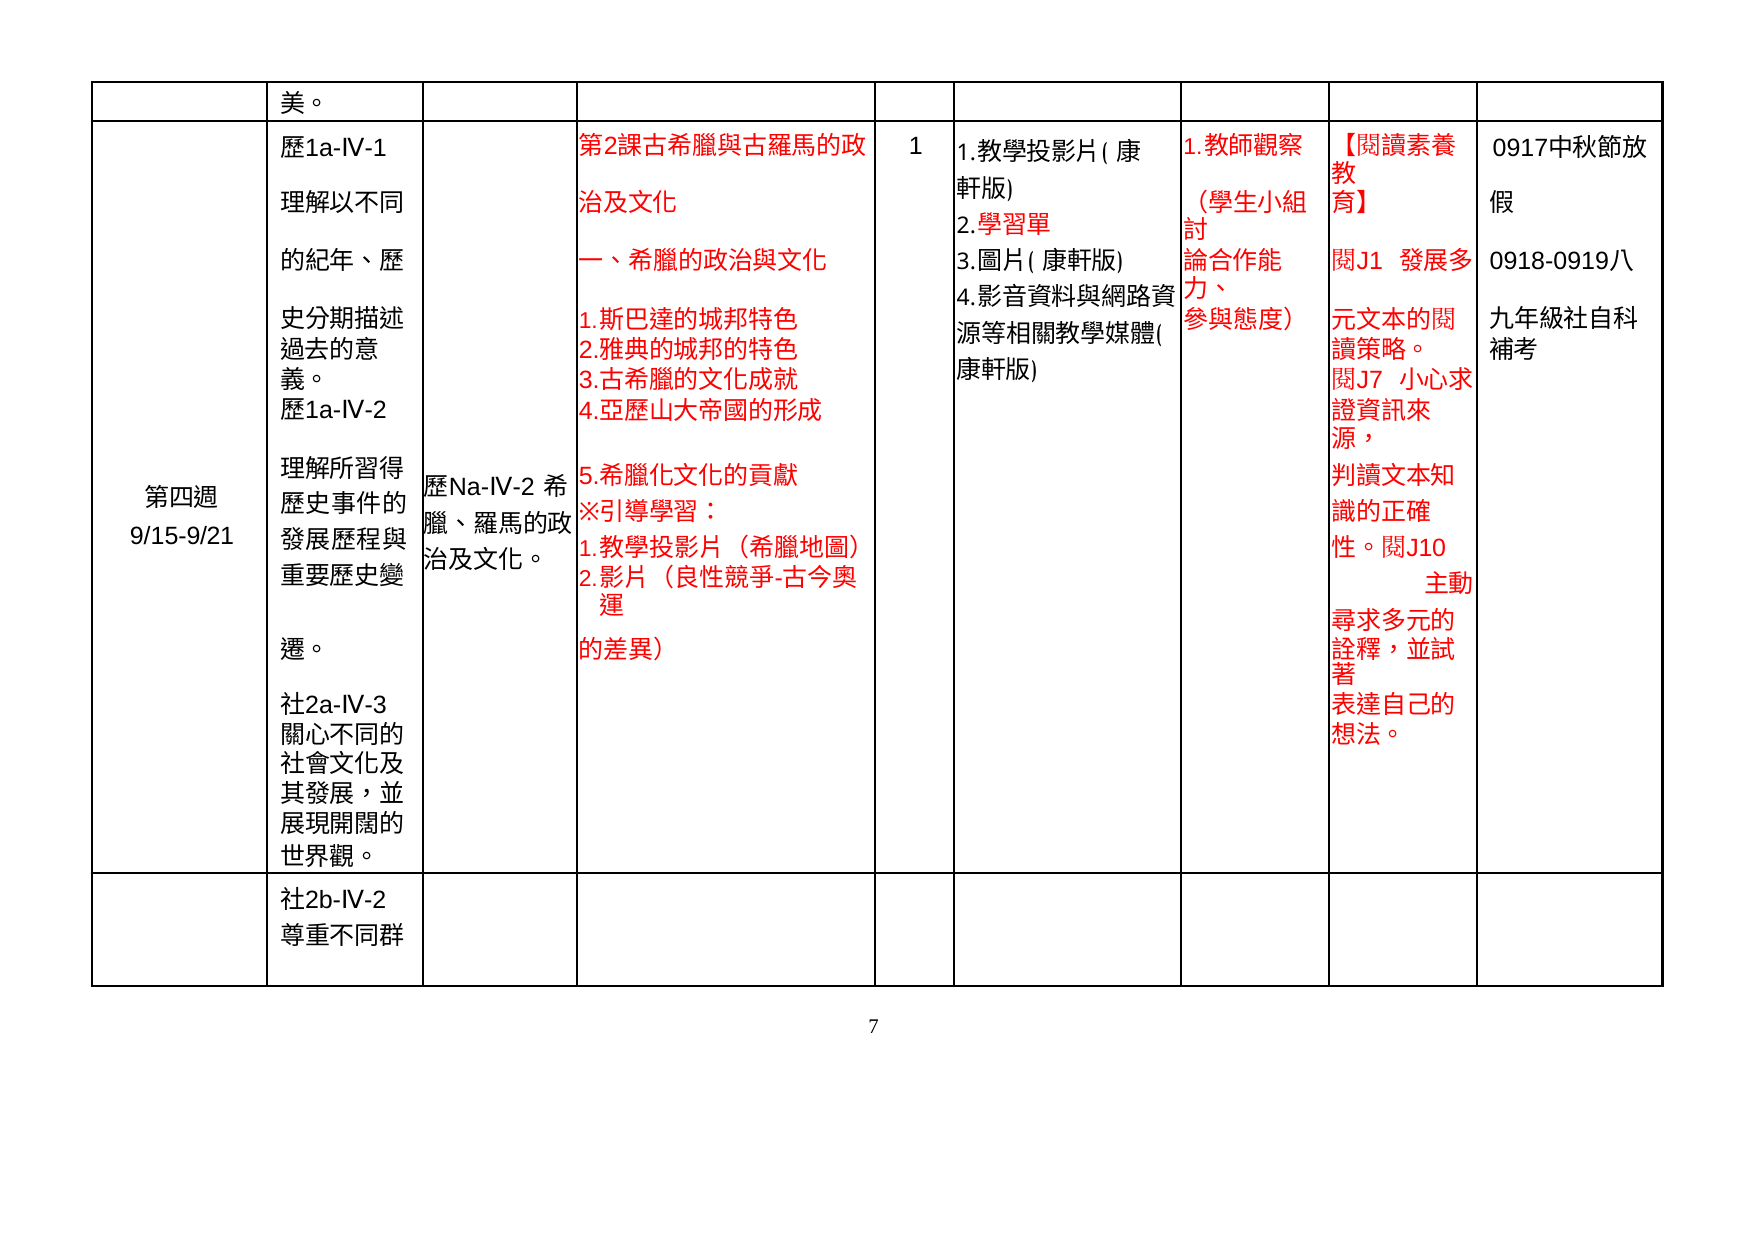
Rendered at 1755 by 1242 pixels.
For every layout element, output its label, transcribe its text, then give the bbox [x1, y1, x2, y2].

table_cell 假 [1478, 188, 1661, 243]
table_cell [93, 808, 266, 838]
table_cell [1478, 453, 1661, 636]
table_cell [424, 838, 576, 872]
table_cell [93, 636, 266, 688]
table_header [578, 83, 874, 119]
table_cell 社2a-Ⅳ-3 [268, 688, 422, 719]
table_cell [1330, 808, 1476, 838]
table_cell 關心不同的 [268, 719, 422, 749]
table_cell 參與態度） [1182, 304, 1328, 334]
table_cell [578, 808, 874, 838]
table_header [424, 874, 576, 985]
table_cell [424, 750, 576, 777]
table_cell [876, 808, 953, 838]
table_cell 歷Na-Ⅳ-2 希臘、羅馬的政治及文化。 [424, 453, 576, 636]
table_cell 斯巴達的城邦特色 [578, 304, 874, 334]
table_cell 【閱讀素養教 [1330, 122, 1476, 188]
table_header [1330, 83, 1476, 119]
table_cell [1182, 334, 1328, 364]
table_cell [424, 394, 576, 453]
table_cell 其發展，並 [268, 778, 422, 808]
table_cell [876, 334, 953, 364]
table_cell [424, 364, 576, 394]
table_cell [93, 188, 266, 243]
table_cell 理解以不同 [268, 188, 422, 243]
table_cell 教學投影片⟮康軒版⟯ 學習單 圖片⟮康軒版⟯ 影音資料與網路資源等相關教學媒體⟮康軒版⟯ [955, 122, 1180, 872]
table_cell 元文本的閱 [1330, 304, 1476, 334]
table_cell [578, 838, 874, 872]
table_cell [876, 636, 953, 688]
table_header [93, 874, 266, 985]
table_cell 1 [876, 122, 953, 188]
table_cell 過去的意 [268, 334, 422, 364]
table_cell 4.亞歷山大帝國的形成 [578, 394, 874, 453]
table_cell 第四週 9/15-9/21 [93, 453, 266, 636]
table_cell 第2課古希臘與古羅馬的政 [578, 122, 874, 188]
table_cell [1182, 808, 1328, 838]
table_cell [1478, 719, 1661, 749]
table_header [1478, 874, 1661, 985]
table_cell 歷1a-Ⅳ-1 [268, 122, 422, 188]
table_cell 判讀文本知識的正確性。閱J10 主動尋求多元的 [1330, 453, 1476, 636]
table_cell 的差異） [578, 636, 874, 688]
table_cell [93, 122, 266, 188]
table_cell [876, 778, 953, 808]
table_cell 表達自己的 [1330, 688, 1476, 719]
table_cell [93, 719, 266, 749]
table_cell [1478, 636, 1661, 688]
table_cell [424, 188, 576, 243]
table_cell [424, 688, 576, 719]
table_header [955, 874, 1180, 985]
table_cell [578, 778, 874, 808]
table_header [955, 83, 1180, 119]
table_cell [876, 719, 953, 749]
table_cell 九年級社自科 [1478, 304, 1661, 334]
table_header 美。 [268, 83, 422, 119]
table_cell 5.希臘化文化的貢獻 ※引導學習： 教學投影片（希臘地圖） 影片（良性競爭-古今奧運 [578, 453, 874, 636]
table_cell [424, 244, 576, 303]
table_cell [578, 688, 874, 719]
table_cell 詮釋，並試著 [1330, 636, 1476, 688]
table_cell [1330, 838, 1476, 872]
table_cell [93, 750, 266, 777]
table_cell 讀策略。 [1330, 334, 1476, 364]
table_cell [93, 244, 266, 303]
table_cell 閱J7 小心求 [1330, 364, 1476, 394]
table_cell [93, 364, 266, 394]
table_cell 社會文化及 [268, 750, 422, 777]
table_header [93, 83, 266, 119]
table_cell 遷。 [268, 636, 422, 688]
table_cell [93, 838, 266, 872]
table_cell [1182, 364, 1328, 394]
table_cell [1182, 838, 1328, 872]
table_cell [424, 778, 576, 808]
table_header [424, 83, 576, 119]
table_cell [93, 778, 266, 808]
table_cell [1182, 453, 1328, 636]
table_cell [1182, 636, 1328, 688]
table_cell 史分期描述 [268, 304, 422, 334]
table_cell 教師觀察 [1182, 122, 1328, 188]
table_cell 論合作能力、 [1182, 244, 1328, 303]
table_cell [1478, 750, 1661, 777]
table_cell [424, 304, 576, 334]
table_cell [876, 688, 953, 719]
table_cell [876, 750, 953, 777]
table_cell 治及文化 [578, 188, 874, 243]
table_cell [1478, 394, 1661, 453]
table_cell 理解所習得 歷史事件的發展歷程與重要歷史變 [268, 453, 422, 636]
table_cell [93, 688, 266, 719]
table_cell [876, 364, 953, 394]
table_cell [93, 394, 266, 453]
table_cell 義。 [268, 364, 422, 394]
table_cell [424, 808, 576, 838]
table_header [1182, 874, 1328, 985]
table_header [876, 83, 953, 119]
table_cell [1478, 688, 1661, 719]
table_cell 世界觀。 [268, 838, 422, 872]
table_cell [424, 334, 576, 364]
table_cell [93, 304, 266, 334]
table_cell 育】 [1330, 188, 1476, 243]
table_cell 3.古希臘的文化成就 [578, 364, 874, 394]
table_cell [1330, 750, 1476, 777]
table_cell 閱J1 發展多 [1330, 244, 1476, 303]
table_cell [1182, 778, 1328, 808]
table_cell 0917中秋節放 [1478, 122, 1661, 188]
table_cell [578, 719, 874, 749]
table_header [1330, 874, 1476, 985]
table_cell 一、希臘的政治與文化 [578, 244, 874, 303]
table_cell [1182, 719, 1328, 749]
table_cell [1478, 838, 1661, 872]
table_cell 0918-0919八 [1478, 244, 1661, 303]
table_cell [1478, 364, 1661, 394]
table_cell [578, 750, 874, 777]
table_cell [93, 334, 266, 364]
table_cell [1182, 688, 1328, 719]
table_cell [876, 394, 953, 453]
table_cell 的紀年、歷 [268, 244, 422, 303]
table_cell [876, 304, 953, 334]
table_cell [876, 244, 953, 303]
table_header [578, 874, 874, 985]
table_cell [876, 453, 953, 636]
table_cell [1182, 394, 1328, 453]
table_cell 證資訊來源， [1330, 394, 1476, 453]
table_cell [424, 122, 576, 188]
table_cell [1330, 778, 1476, 808]
table_cell 2.雅典的城邦的特色 [578, 334, 874, 364]
table_cell （學生小組討 [1182, 188, 1328, 243]
table_header [1478, 83, 1661, 119]
table_header [1182, 83, 1328, 119]
table_cell [1478, 778, 1661, 808]
table_cell 歷1a-Ⅳ-2 [268, 394, 422, 453]
table_header 社2b-Ⅳ-2尊重不同群 [268, 874, 422, 985]
table_cell 想法。 [1330, 719, 1476, 749]
table_cell [876, 838, 953, 872]
table_cell 補考 [1478, 334, 1661, 364]
table_cell [424, 636, 576, 688]
table_cell 展現開闊的 [268, 808, 422, 838]
table_header [876, 874, 953, 985]
table_cell [1182, 750, 1328, 777]
table_cell [876, 188, 953, 243]
table_cell [424, 719, 576, 749]
table_cell [1478, 808, 1661, 838]
